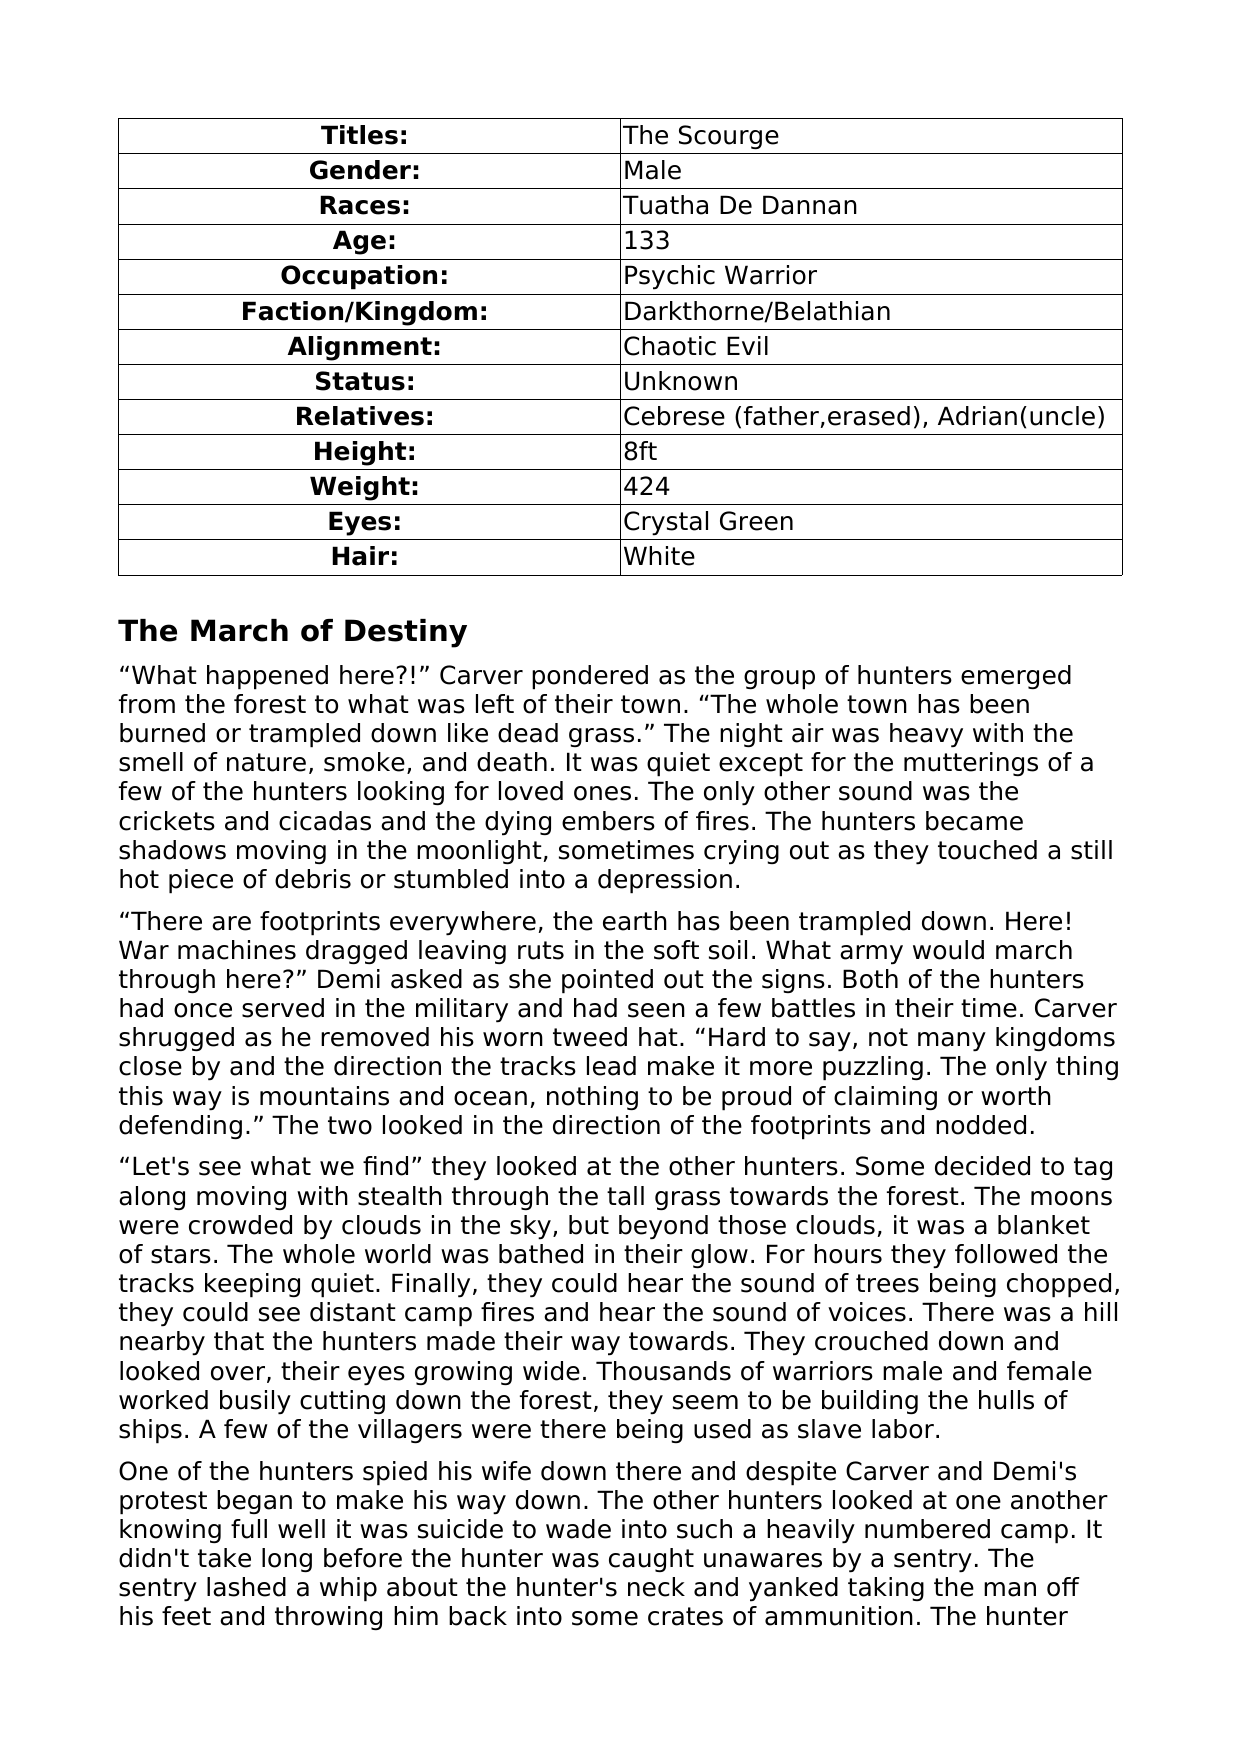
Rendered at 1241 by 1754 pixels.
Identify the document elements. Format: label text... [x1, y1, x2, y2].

table_cell Alignment: [119, 330, 620, 364]
table_cell Male [621, 154, 1122, 188]
subtitle The March of Destiny [118, 614, 1122, 648]
table_cell Age: [119, 225, 620, 258]
table_cell Faction/Kingdom: [119, 295, 620, 329]
table_cell Eyes: [119, 505, 620, 539]
table_cell The Scourge [621, 119, 1122, 153]
table_cell Chaotic Evil [621, 330, 1122, 364]
table_cell Unknown [621, 365, 1122, 399]
table_cell 424 [621, 470, 1122, 504]
table_cell Titles: [119, 119, 620, 153]
text “There are footprints everywhere, the earth has been trampled down. Here! War machines dragged leaving ruts in the soft soil. What army would march through here?” Demi asked as she pointed out the signs. Both of the hunters had once served in the military and had seen a few battles in their time. Carver shrugged as he removed his worn tweed hat. “Hard to say, not many kingdoms close by and the direction the tracks lead make it more puzzling. The only thing this way is mountains and ocean, nothing to be proud of claiming or worth defending.” The two looked in the direction of the footprints and nodded. [118, 907, 1122, 1140]
table_cell Occupation: [119, 260, 620, 294]
text “What happened here?!” Carver pondered as the group of hunters emerged from the forest to what was left of their town. “The whole town has been burned or trampled down like dead grass.” The night air was heavy with the smell of nature, smoke, and death. It was quiet except for the mutterings of a few of the hunters looking for loved ones. The only other sound was the crickets and cicadas and the dying embers of fires. The hunters became shadows moving in the moonlight, sometimes crying out as they touched a still hot piece of debris or stumbled into a depression. [118, 661, 1122, 894]
table_cell Darkthorne/Belathian [621, 295, 1122, 329]
table_cell Crystal Green [621, 505, 1122, 539]
table_cell Status: [119, 365, 620, 399]
table_cell Relatives: [119, 400, 620, 434]
table_cell Height: [119, 435, 620, 469]
table_cell Cebrese (father,erased), Adrian(uncle) [621, 400, 1122, 434]
table_cell Tuatha De Dannan [621, 189, 1122, 223]
text “Let's see what we find” they looked at the other hunters. Some decided to tag along moving with stealth through the tall grass towards the forest. The moons were crowded by clouds in the sky, but beyond those clouds, it was a blanket of stars. The whole world was bathed in their glow. For hours they followed the tracks keeping quiet. Finally, they could hear the sound of trees being chopped, they could see distant camp fires and hear the sound of voices. There was a hill nearby that the hunters made their way towards. They crouched down and looked over, their eyes growing wide. Thousands of warriors male and female worked busily cutting down the forest, they seem to be building the hulls of ships. A few of the villagers were there being used as slave labor. [118, 1152, 1122, 1444]
table_cell Hair: [119, 540, 620, 574]
table_cell Gender: [119, 154, 620, 188]
table_cell 133 [621, 225, 1122, 258]
table_cell 8ft [621, 435, 1122, 469]
table_cell Races: [119, 189, 620, 223]
table_cell Psychic Warrior [621, 260, 1122, 294]
table_cell White [621, 540, 1122, 574]
text One of the hunters spied his wife down there and despite Carver and Demi's protest began to make his way down. The other hunters looked at one another knowing full well it was suicide to wade into such a heavily numbered camp. It didn't take long before the hunter was caught unawares by a sentry. The sentry lashed a whip about the hunter's neck and yanked taking the man off his feet and throwing him back into some crates of ammunition. The hunter [118, 1457, 1122, 1632]
table_cell Weight: [119, 470, 620, 504]
